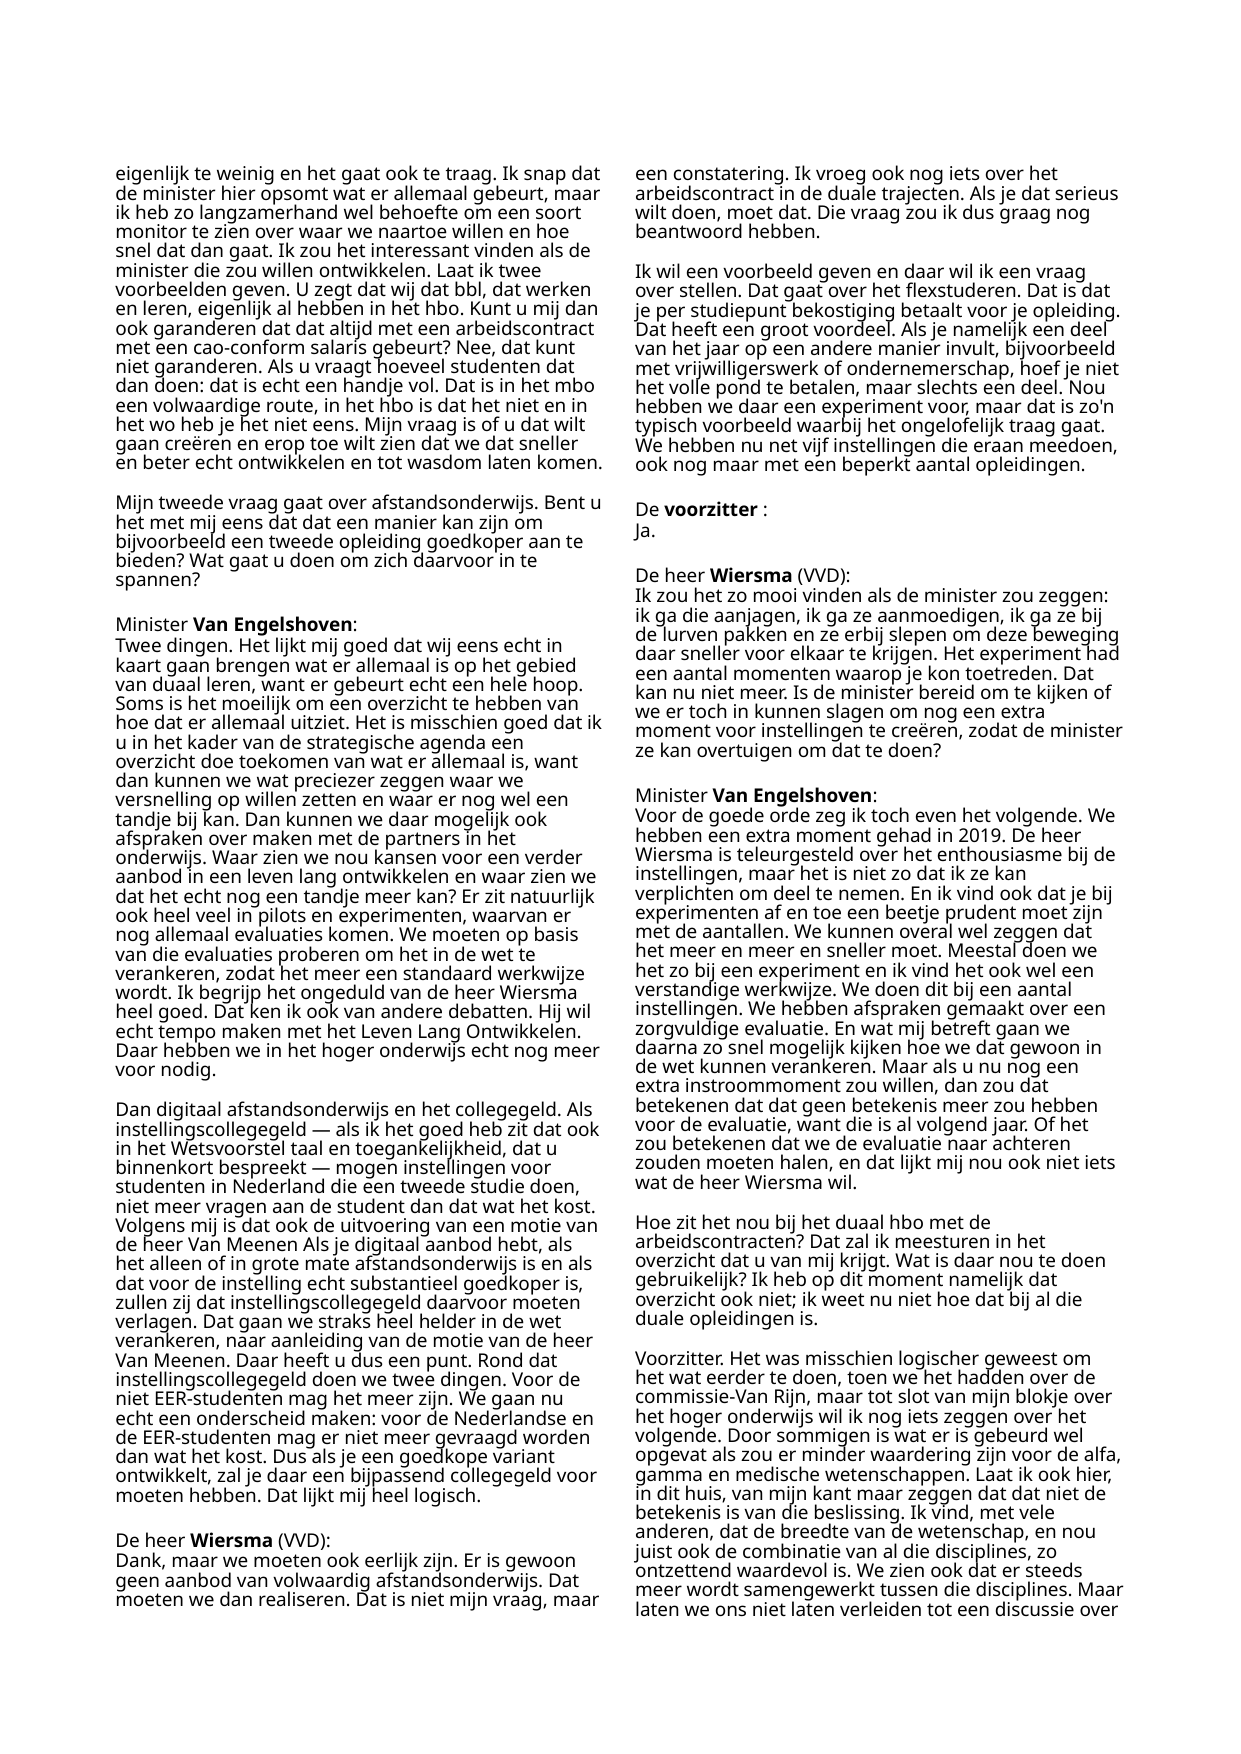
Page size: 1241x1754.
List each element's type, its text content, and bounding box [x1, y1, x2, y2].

text De heer Wiersma (VVD): [115, 1527, 605, 1552]
text Hoe zit het nou bij het duaal hbo met de arbeidscontracten? Dat zal ik meesturen in het overzicht dat u van mij krijgt. Wat is daar nou te doen gebruikelijk? Ik heb op dit moment namelijk dat overzicht ook niet; ik weet nu niet hoe dat bij al die duale opleidingen is. [635, 1214, 1125, 1329]
text Voorzitter. Het was misschien logischer geweest om het wat eerder te doen, toen we het hadden over de commissie-Van Rijn, maar tot slot van mijn blokje over het hoger onderwijs wil ik nog iets zeggen over het volgende. Door sommigen is wat er is gebeurd wel opgevat als zou er minder waardering zijn voor de alfa, gamma en medische wetenschappen. Laat ik ook hier, in dit huis, van mijn kant maar zeggen dat dat niet de betekenis is van die beslissing. Ik vind, met vele anderen, dat de breedte van de wetenschap, en nou juist ook de combinatie van al die disciplines, zo ontzettend waardevol is. We zien ook dat er steeds meer wordt samengewerkt tussen die disciplines. Maar laten we ons niet laten verleiden tot een discussie over [635, 1350, 1125, 1620]
text Dan digitaal afstandsonderwijs en het collegegeld. Als instellingscollegegeld — als ik het goed heb zit dat ook in het Wetsvoorstel taal en toegankelijkheid, dat u binnenkort bespreekt — mogen instellingen voor studenten in Nederland die een tweede studie doen, niet meer vragen aan de student dan dat wat het kost. Volgens mij is dat ook de uitvoering van een motie van de heer Van Meenen Als je digitaal aanbod hebt, als het alleen of in grote mate afstandsonderwijs is en als dat voor de instelling echt substantieel goedkoper is, zullen zij dat instellingscollegegeld daarvoor moeten verlagen. Dat gaan we straks heel helder in de wet verankeren, naar aanleiding van de motie van de heer Van Meenen. Daar heeft u dus een punt. Rond dat instellingscollegegeld doen we twee dingen. Voor de niet EER-studenten mag het meer zijn. We gaan nu echt een onderscheid maken: voor de Nederlandse en de EER-studenten mag er niet meer gevraagd worden dan wat het kost. Dus als je een goedkope variant ontwikkelt, zal je daar een bijpassend collegegeld voor moeten hebben. Dat lijkt mij heel logisch. [115, 1101, 605, 1506]
text een constatering. Ik vroeg ook nog iets over het arbeidscontract in de duale trajecten. Als je dat serieus wilt doen, moet dat. Die vraag zou ik dus graag nog beantwoord hebben. [635, 165, 1125, 242]
text Ik zou het zo mooi vinden als de minister zou zeggen: ik ga die aanjagen, ik ga ze aanmoedigen, ik ga ze bij de lurven pakken en ze erbij slepen om deze beweging daar sneller voor elkaar te krijgen. Het experiment had een aantal momenten waarop je kon toetreden. Dat kan nu niet meer. Is de minister bereid om te kijken of we er toch in kunnen slagen om nog een extra moment voor instellingen te creëren, zodat de minister ze kan overtuigen om dat te doen? [635, 587, 1125, 761]
text Voor de goede orde zeg ik toch even het volgende. We hebben een extra moment gehad in 2019. De heer Wiersma is teleurgesteld over het enthousiasme bij de instellingen, maar het is niet zo dat ik ze kan verplichten om deel te nemen. En ik vind ook dat je bij experimenten af en toe een beetje prudent moet zijn met de aantallen. We kunnen overal wel zeggen dat het meer en meer en sneller moet. Meestal doen we het zo bij een experiment en ik vind het ook wel een verstandige werkwijze. We doen dit bij een aantal instellingen. We hebben afspraken gemaakt over een zorgvuldige evaluatie. En wat mij betreft gaan we daarna zo snel mogelijk kijken hoe we dat gewoon in de wet kunnen verankeren. Maar als u nu nog een extra instroommoment zou willen, dan zou dat betekenen dat dat geen betekenis meer zou hebben voor de evaluatie, want die is al volgend jaar. Of het zou betekenen dat we de evaluatie naar achteren zouden moeten halen, en dat lijkt mij nou ook niet iets wat de heer Wiersma wil. [635, 807, 1125, 1193]
text Ja. [635, 522, 1125, 541]
text Mijn tweede vraag gaat over afstandsonderwijs. Bent u het met mij eens dat dat een manier kan zijn om bijvoorbeeld een tweede opleiding goedkoper aan te bieden? Wat gaat u doen om zich daarvoor in te spannen? [115, 494, 605, 591]
text De voorzitter : [635, 496, 1125, 522]
text eigenlijk te weinig en het gaat ook te traag. Ik snap dat de minister hier opsomt wat er allemaal gebeurt, maar ik heb zo langzamerhand wel behoefte om een soort monitor te zien over waar we naartoe willen en hoe snel dat dan gaat. Ik zou het interessant vinden als de minister die zou willen ontwikkelen. Laat ik twee voorbeelden geven. U zegt dat wij dat bbl, dat werken en leren, eigenlijk al hebben in het hbo. Kunt u mij dan ook garanderen dat dat altijd met een arbeidscontract met een cao-conform salaris gebeurt? Nee, dat kunt niet garanderen. Als u vraagt hoeveel studenten dat dan doen: dat is echt een handje vol. Dat is in het mbo een volwaardige route, in het hbo is dat het niet en in het wo heb je het niet eens. Mijn vraag is of u dat wilt gaan creëren en erop toe wilt zien dat we dat sneller en beter echt ontwikkelen en tot wasdom laten komen. [115, 165, 605, 474]
text Dank, maar we moeten ook eerlijk zijn. Er is gewoon geen aanbod van volwaardig afstandsonderwijs. Dat moeten we dan realiseren. Dat is niet mijn vraag, maar [115, 1552, 605, 1610]
text De heer Wiersma (VVD): [635, 562, 1125, 587]
text Ik wil een voorbeeld geven en daar wil ik een vraag over stellen. Dat gaat over het flexstuderen. Dat is dat je per studiepunt bekostiging betaalt voor je opleiding. Dat heeft een groot voordeel. Als je namelijk een deel van het jaar op een andere manier invult, bijvoorbeeld met vrijwilligerswerk of ondernemerschap, hoef je niet het volle pond te betalen, maar slechts een deel. Nou hebben we daar een experiment voor, maar dat is zo'n typisch voorbeeld waarbij het ongelofelijk traag gaat. We hebben nu net vijf instellingen die eraan meedoen, ook nog maar met een beperkt aantal opleidingen. [635, 263, 1125, 475]
text Minister Van Engelshoven: [115, 612, 605, 637]
text Twee dingen. Het lijkt mij goed dat wij eens echt in kaart gaan brengen wat er allemaal is op het gebied van duaal leren, want er gebeurt echt een hele hoop. Soms is het moeilijk om een overzicht te hebben van hoe dat er allemaal uitziet. Het is misschien goed dat ik u in het kader van de strategische agenda een overzicht doe toekomen van wat er allemaal is, want dan kunnen we wat preciezer zeggen waar we versnelling op willen zetten en waar er nog wel een tandje bij kan. Dan kunnen we daar mogelijk ook afspraken over maken met de partners in het onderwijs. Waar zien we nou kansen voor een verder aanbod in een leven lang ontwikkelen en waar zien we dat het echt nog een tandje meer kan? Er zit natuurlijk ook heel veel in pilots en experimenten, waarvan er nog allemaal evaluaties komen. We moeten op basis van die evaluaties proberen om het in de wet te verankeren, zodat het meer een standaard werkwijze wordt. Ik begrijp het ongeduld van de heer Wiersma heel goed. Dat ken ik ook van andere debatten. Hij wil echt tempo maken met het Leven Lang Ontwikkelen. Daar hebben we in het hoger onderwijs echt nog meer voor nodig. [115, 637, 605, 1081]
text Minister Van Engelshoven: [635, 782, 1125, 807]
